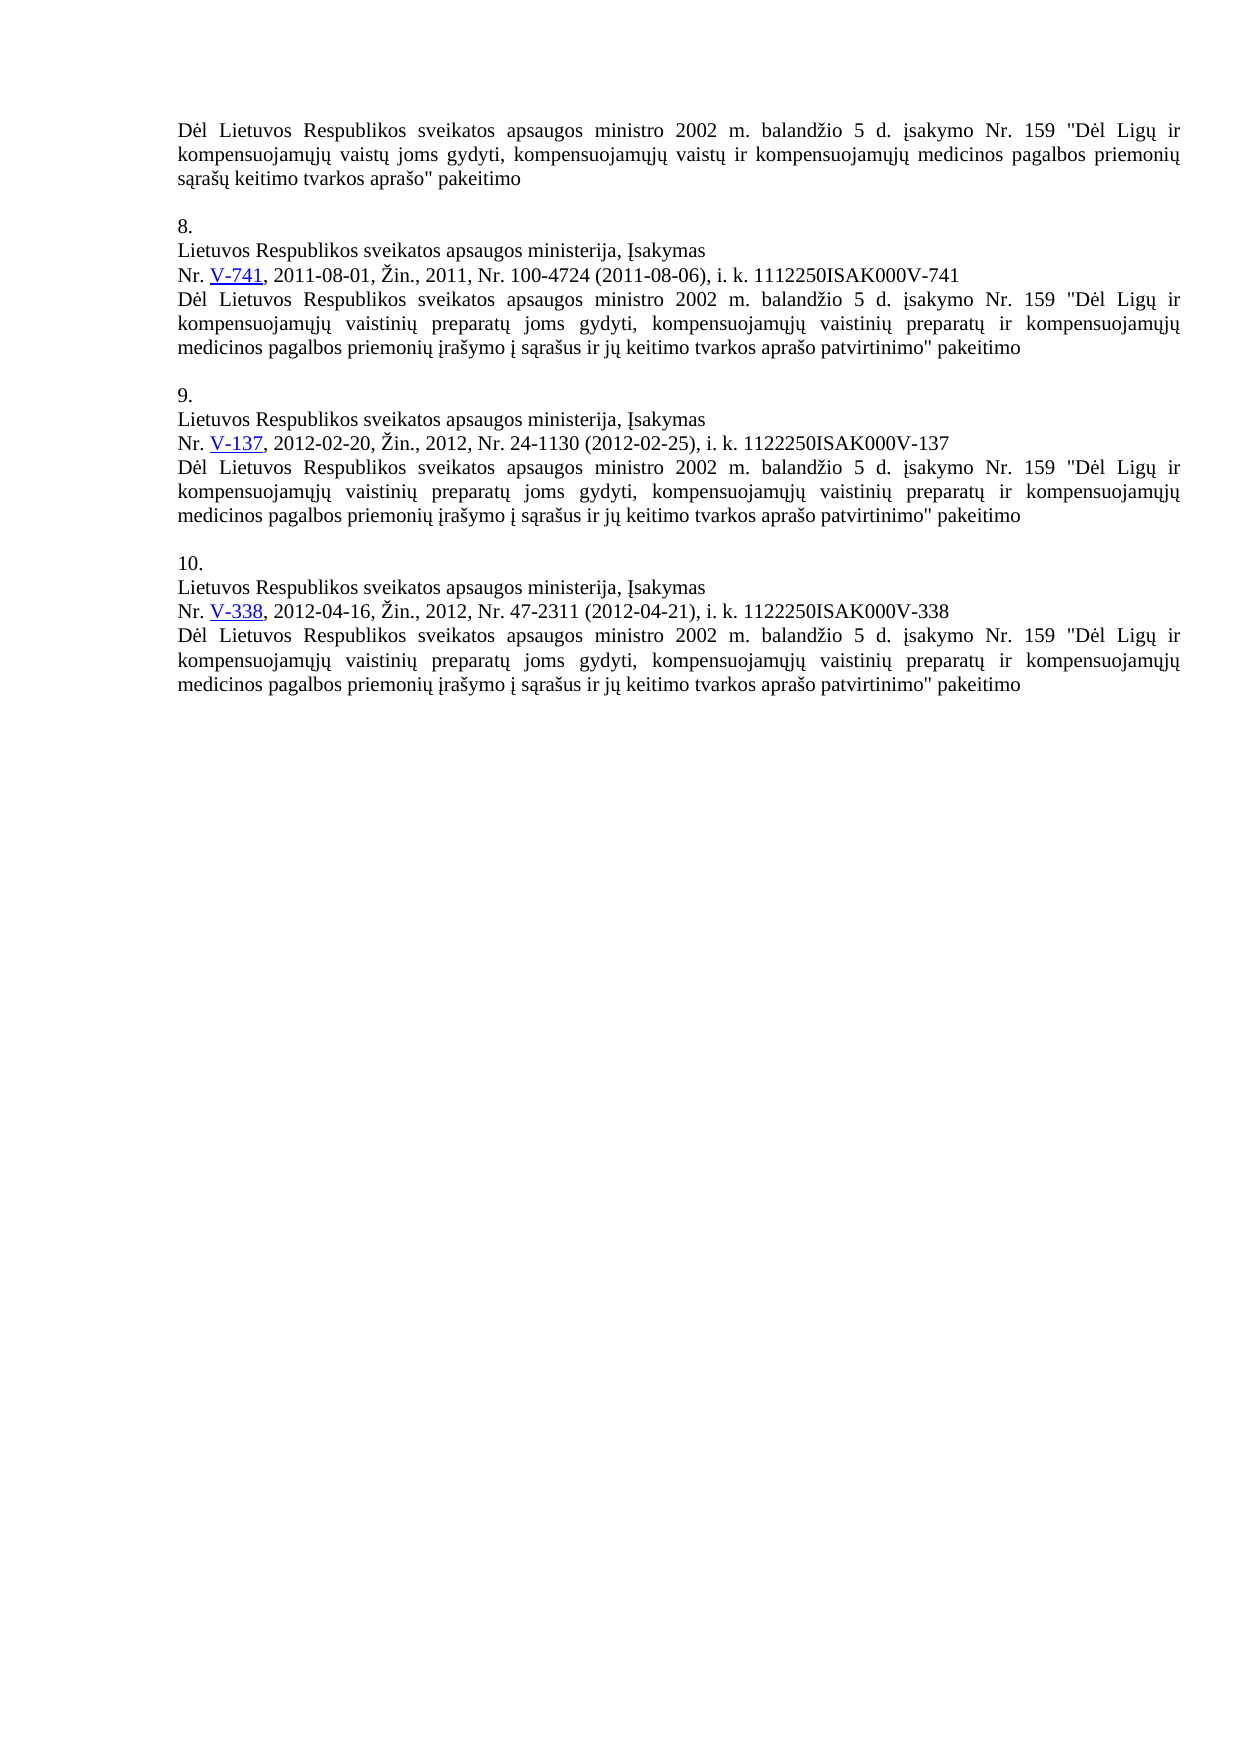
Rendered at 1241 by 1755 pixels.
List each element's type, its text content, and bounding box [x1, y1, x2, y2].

text 10. [177, 551, 1181, 575]
text 8. [177, 214, 1181, 238]
text 9. [177, 383, 1181, 407]
text Lietuvos Respublikos sveikatos apsaugos ministerija, Įsakymas [177, 238, 1181, 262]
text Dėl Lietuvos Respublikos sveikatos apsaugos ministro 2002 m. balandžio 5 d. įsakymo Nr. 159 "Dėl Ligų ir kompensuojamųjų vaistinių preparatų joms gydyti, kompensuojamųjų vaistinių preparatų ir kompensuojamųjų medicinos pagalbos priemonių įrašymo į sąrašus ir jų keitimo tvarkos aprašo patvirtinimo" pakeitimo [177, 287, 1181, 359]
text Dėl Lietuvos Respublikos sveikatos apsaugos ministro 2002 m. balandžio 5 d. įsakymo Nr. 159 "Dėl Ligų ir kompensuojamųjų vaistų joms gydyti, kompensuojamųjų vaistų ir kompensuojamųjų medicinos pagalbos priemonių sąrašų keitimo tvarkos aprašo" pakeitimo [177, 118, 1181, 190]
text Dėl Lietuvos Respublikos sveikatos apsaugos ministro 2002 m. balandžio 5 d. įsakymo Nr. 159 "Dėl Ligų ir kompensuojamųjų vaistinių preparatų joms gydyti, kompensuojamųjų vaistinių preparatų ir kompensuojamųjų medicinos pagalbos priemonių įrašymo į sąrašus ir jų keitimo tvarkos aprašo patvirtinimo" pakeitimo [177, 623, 1181, 696]
text Dėl Lietuvos Respublikos sveikatos apsaugos ministro 2002 m. balandžio 5 d. įsakymo Nr. 159 "Dėl Ligų ir kompensuojamųjų vaistinių preparatų joms gydyti, kompensuojamųjų vaistinių preparatų ir kompensuojamųjų medicinos pagalbos priemonių įrašymo į sąrašus ir jų keitimo tvarkos aprašo patvirtinimo" pakeitimo [177, 455, 1181, 527]
text Nr. V-741, 2011-08-01, Žin., 2011, Nr. 100-4724 (2011-08-06), i. k. 1112250ISAK000V-741 [177, 262, 1181, 287]
text Nr. V-137, 2012-02-20, Žin., 2012, Nr. 24-1130 (2012-02-25), i. k. 1122250ISAK000V-137 [177, 431, 1181, 455]
text Lietuvos Respublikos sveikatos apsaugos ministerija, Įsakymas [177, 575, 1181, 599]
text Nr. V-338, 2012-04-16, Žin., 2012, Nr. 47-2311 (2012-04-21), i. k. 1122250ISAK000V-338 [177, 599, 1181, 623]
text Lietuvos Respublikos sveikatos apsaugos ministerija, Įsakymas [177, 407, 1181, 431]
